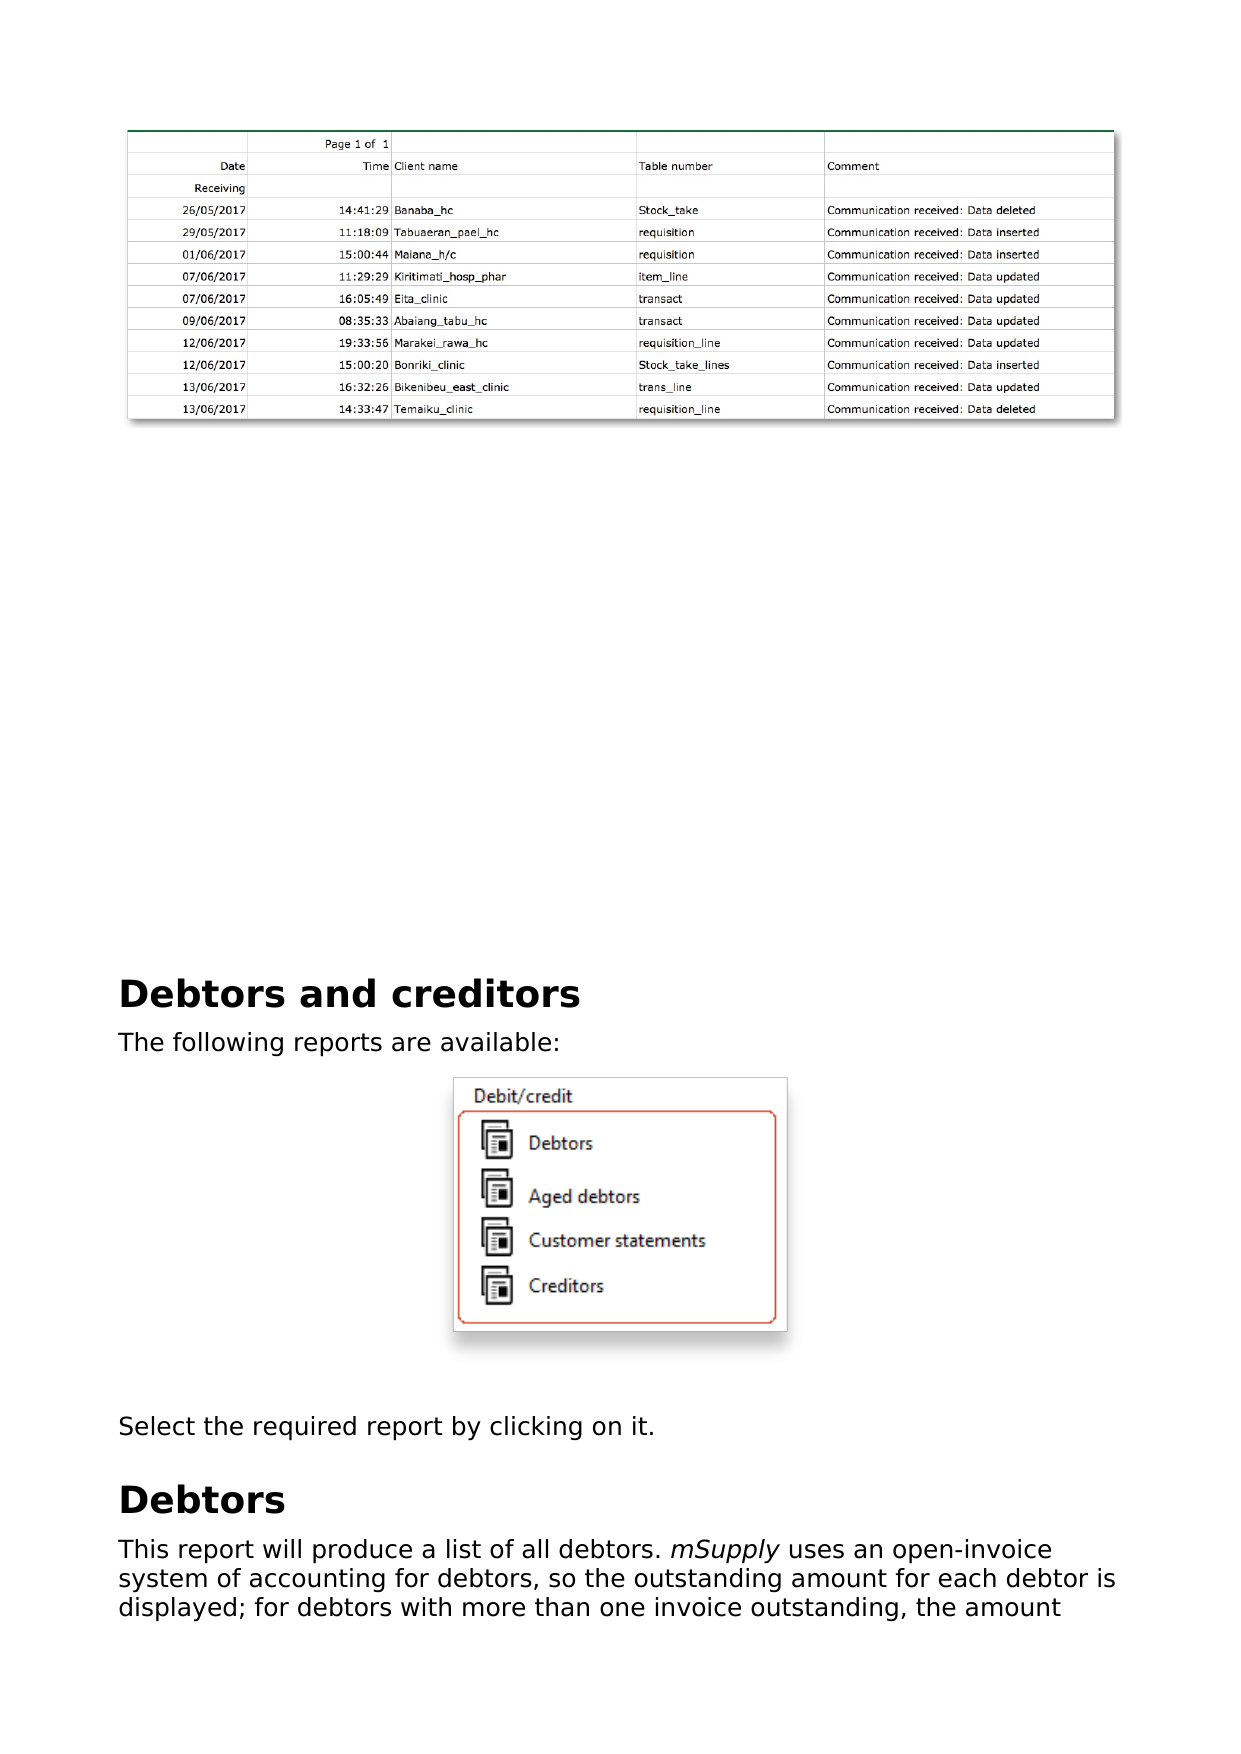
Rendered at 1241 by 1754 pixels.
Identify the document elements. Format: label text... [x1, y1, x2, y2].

text This report will produce a list of all debtors. mSupply uses an open-invoice system of accounting for debtors, so the outstanding amount for each debtor is displayed; for debtors with more than one invoice outstanding, the amount [118, 1535, 1122, 1622]
subtitle Debtors and creditors [118, 972, 1122, 1016]
picture [118, 130, 1123, 428]
text The following reports are available: [118, 1029, 1122, 1058]
picture [430, 1070, 810, 1371]
text Select the required report by clicking on it. [118, 1412, 1122, 1441]
subtitle Debtors [118, 1479, 1122, 1522]
